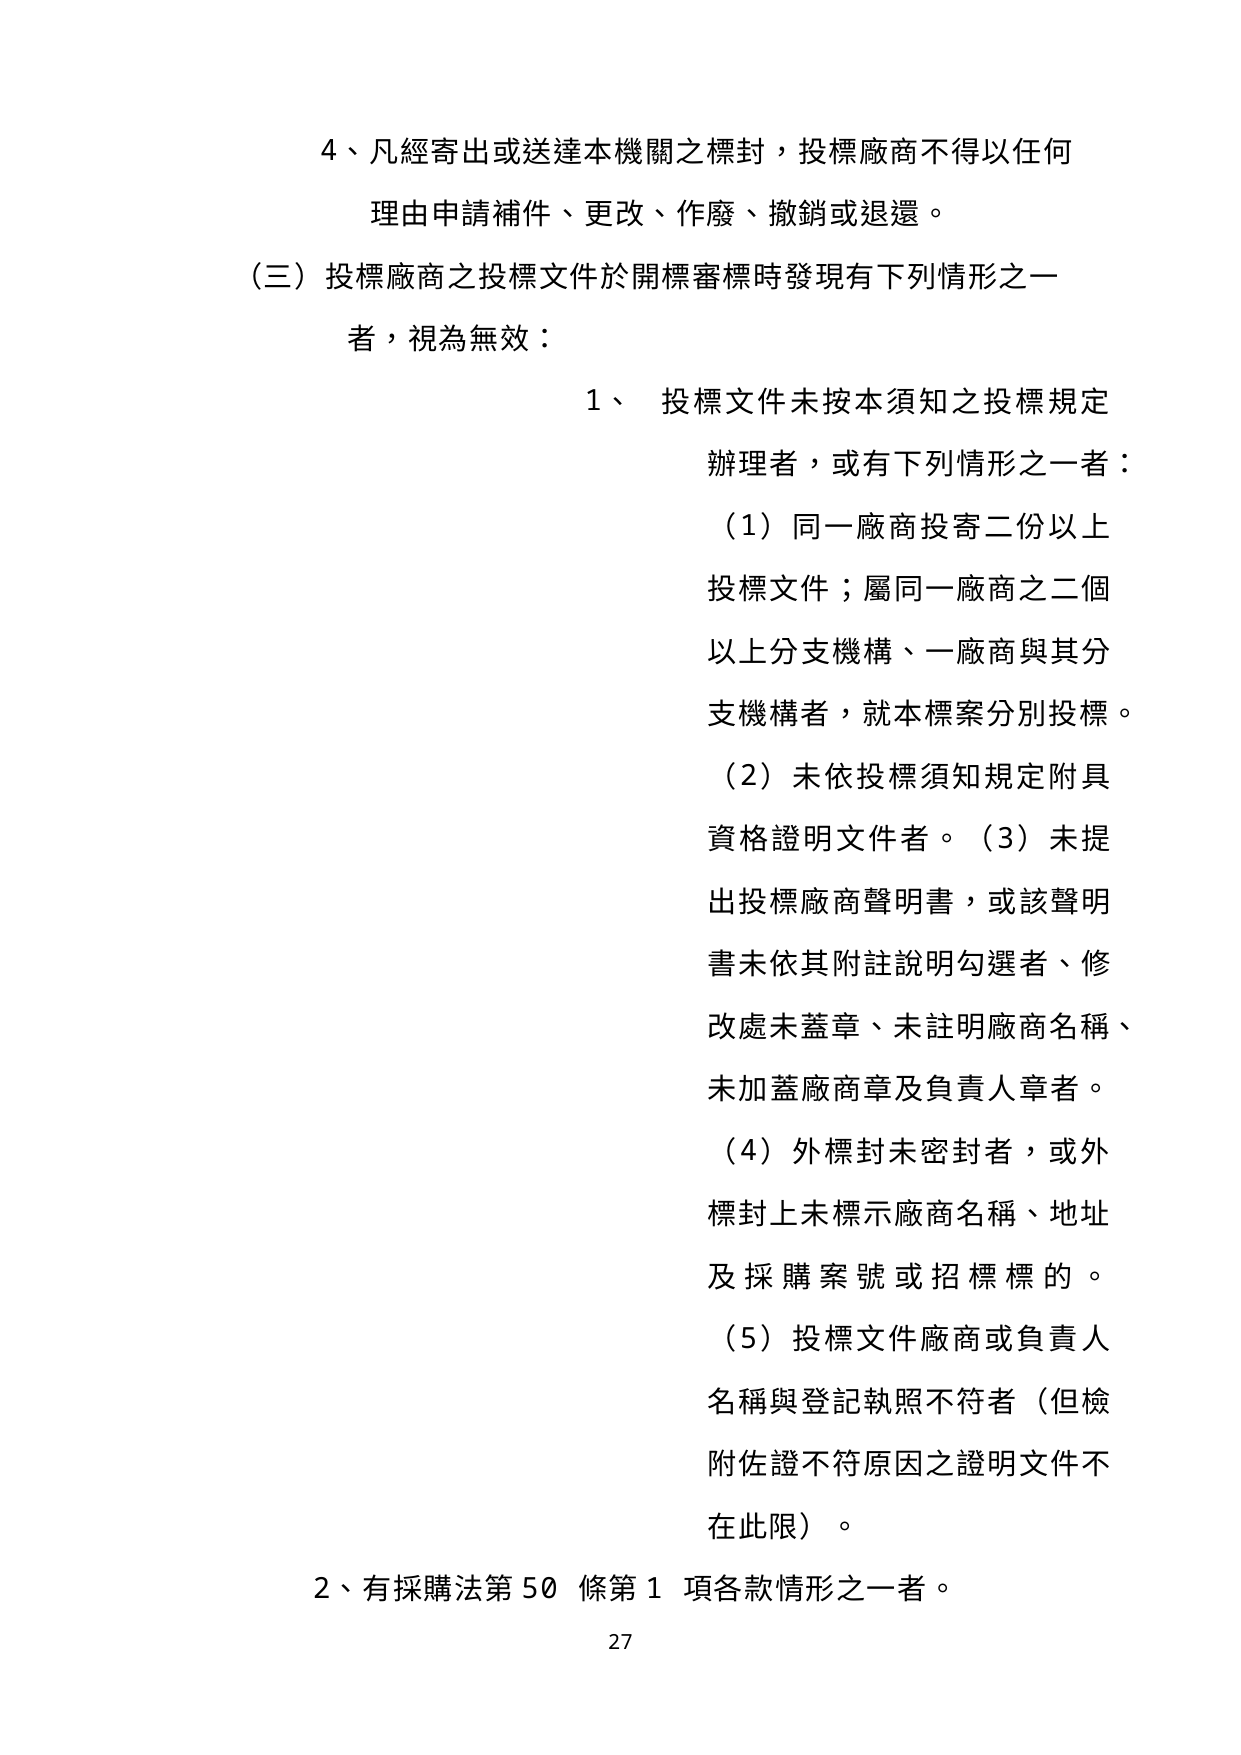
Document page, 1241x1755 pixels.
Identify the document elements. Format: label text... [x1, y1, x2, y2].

text 者，視為無效： [233, 295, 1110, 358]
list 投標文件未按本須知之投標規定辦理者，或有下列情形之一者：（1）同一廠商投寄二份以上投標文件；屬同一廠商之二個以上分支機構、一廠商與其分支機構者，就本標案分別投標。（2）未依投標須知規定附具資格證明文件者。（3）未提出投標廠商聲明書，或該聲明書未依其附註說明勾選者、修改處未蓋章、未註明廠商名稱、未加蓋廠商章及負責人章者。（4）外標封未密封者，或外標封上未標示廠商名稱、地址及採購案號或招標標的。（5）投標文件廠商或負責人名稱與登記執照不符者（但檢附佐證不符原因之證明文件不在此限）。 [584, 358, 1110, 1545]
text （三）投標廠商之投標文件於開標審標時發現有下列情形之一 [233, 233, 1110, 295]
text 理由申請補件、更改、作廢、撤銷或退還。 [370, 170, 1110, 233]
text 2、有採購法第50 條第1 項各款情形之一者。 [313, 1545, 1110, 1608]
text 4、凡經寄出或送達本機關之標封，投標廠商不得以任何 [320, 108, 1110, 170]
